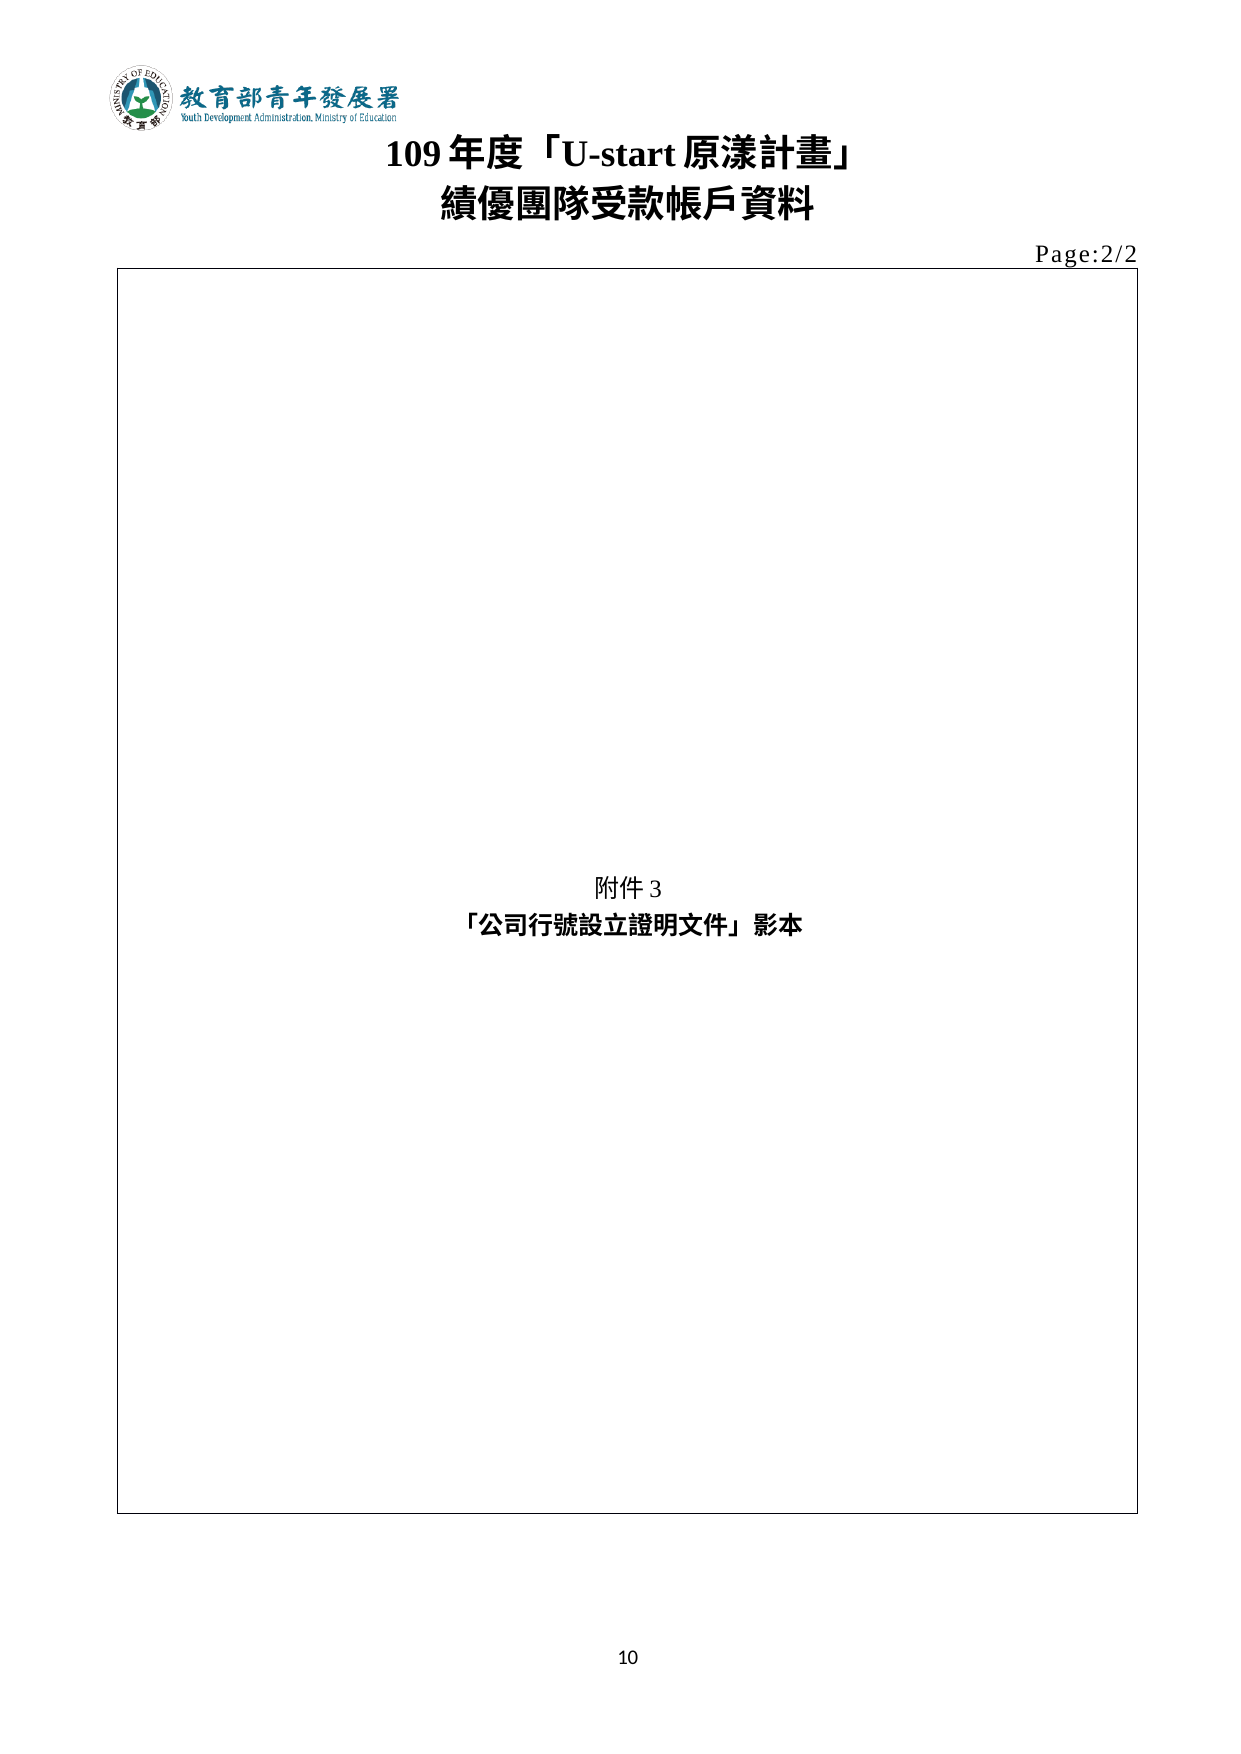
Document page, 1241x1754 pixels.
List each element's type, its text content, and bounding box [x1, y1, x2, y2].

text 109年度「U-start原漾計畫」 [118, 134, 1137, 174]
text Page:2/2 [118, 239, 1137, 268]
table_header 附件3 「公司行號設立證明文件」影本 [118, 269, 1137, 1513]
picture [102, 60, 405, 135]
text 績優團隊受款帳戶資料 [118, 174, 1137, 228]
